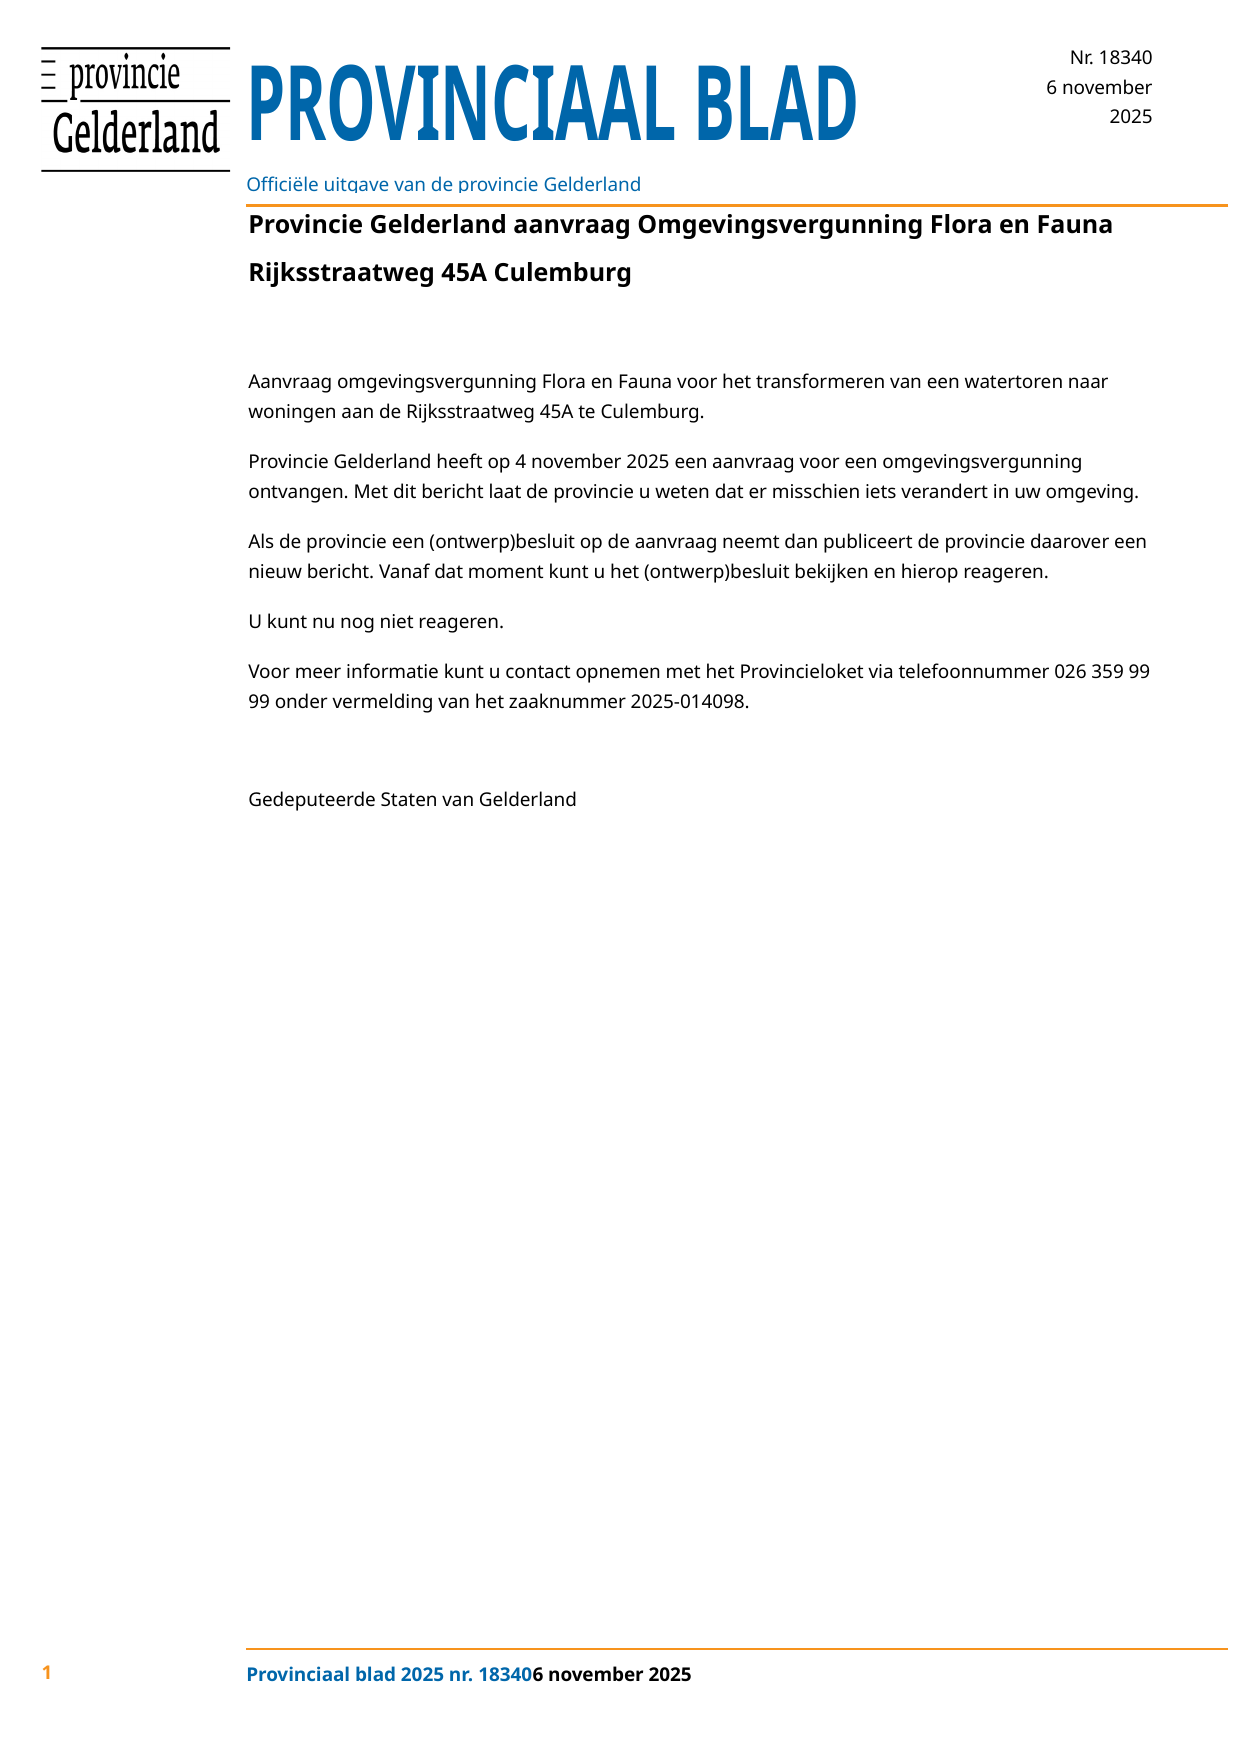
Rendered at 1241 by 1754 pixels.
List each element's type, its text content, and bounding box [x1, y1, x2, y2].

picture [41, 47, 231, 172]
text Aanvraag omgevingsvergunning Flora en Fauna voor het transformeren van een watertoren naar woningen aan de Rijksstraatweg 45A te Culemburg. [248, 368, 1152, 424]
text Voor meer informatie kunt u contact opnemen met het Provincieloket via telefoonnummer 026 359 99 99 onder vermelding van het zaaknummer 2025-014098. [248, 659, 1152, 714]
text Gedeputeerde Staten van Gelderland [248, 787, 1152, 812]
text Provincie Gelderland heeft op 4 november 2025 een aanvraag voor een omgevingsvergunning ontvangen. Met dit bericht laat de provincie u weten dat er misschien iets verandert in uw omgeving. [248, 448, 1152, 504]
text U kunt nu nog niet reageren. [248, 608, 1152, 634]
text Als de provincie een (ontwerp)besluit op de aanvraag neemt dan publiceert de provincie daarover een nieuw bericht. Vanaf dat moment kunt u het (ontwerp)besluit bekijken en hierop reageren. [248, 528, 1152, 584]
text Provincie Gelderland aanvraag Omgevingsvergunning Flora en Fauna Rijksstraatweg 45A Culemburg [248, 207, 1152, 288]
